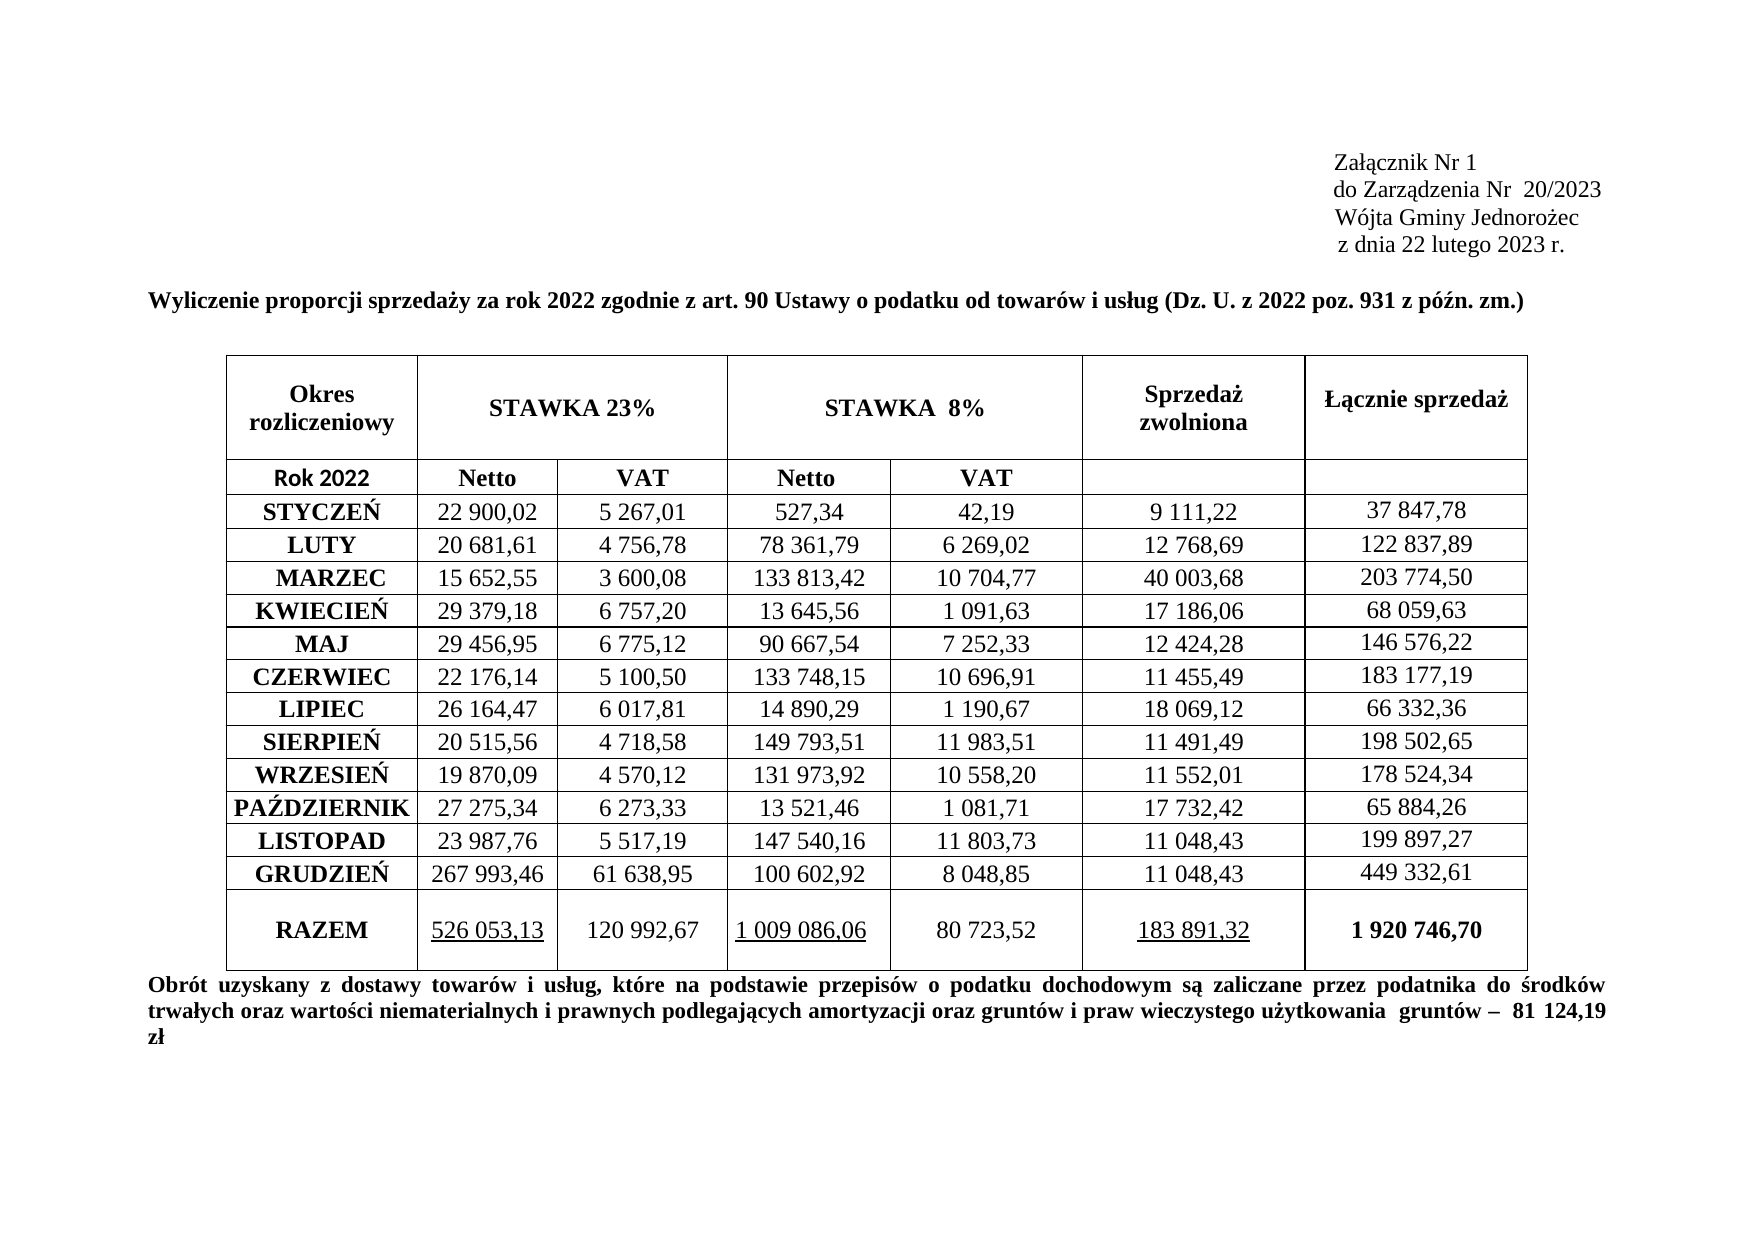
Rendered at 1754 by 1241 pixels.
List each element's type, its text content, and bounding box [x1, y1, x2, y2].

table_cell 13 645,56 [728, 595, 890, 626]
text Załącznik Nr 1 [1254, 148, 1606, 175]
table_cell 10 558,20 [891, 759, 1082, 791]
table_cell WRZESIEŃ [227, 759, 417, 791]
table_cell GRUDZIEŃ [227, 857, 417, 889]
table_cell 90 667,54 [728, 628, 890, 659]
table_cell 183 177,19 [1306, 660, 1527, 692]
table_cell 9 111,22 [1083, 495, 1304, 528]
table_cell 17 186,06 [1083, 595, 1304, 626]
table_cell 526 053,13 [418, 890, 557, 970]
table_cell 7 252,33 [891, 628, 1082, 659]
table_cell KWIECIEŃ [227, 595, 417, 626]
table_cell 11 983,51 [891, 726, 1082, 758]
table_cell [1306, 460, 1527, 494]
table_cell 6 017,81 [558, 693, 727, 725]
table_cell 527,34 [728, 495, 890, 528]
table_cell 11 455,49 [1083, 660, 1304, 692]
table_cell 198 502,65 [1306, 726, 1527, 758]
table_cell MAJ [227, 628, 417, 659]
table_cell 199 897,27 [1306, 824, 1527, 856]
table_cell 27 275,34 [418, 792, 557, 823]
table_cell 80 723,52 [891, 890, 1082, 970]
table_cell 147 540,16 [728, 824, 890, 856]
table_cell 11 803,73 [891, 824, 1082, 856]
table_cell LIPIEC [227, 693, 417, 725]
text Wójta Gminy Jednorożec [148, 203, 1606, 230]
table_cell 449 332,61 [1306, 857, 1527, 889]
table_cell 66 332,36 [1306, 693, 1527, 725]
table_cell 149 793,51 [728, 726, 890, 758]
table_header STAWKA 23% [418, 356, 727, 459]
table_cell CZERWIEC [227, 660, 417, 692]
table_cell 11 048,43 [1083, 824, 1304, 856]
table_cell 29 456,95 [418, 628, 557, 659]
table_cell 68 059,63 [1306, 595, 1527, 626]
table_cell 10 696,91 [891, 660, 1082, 692]
table_cell LUTY [227, 529, 417, 561]
table_cell [1083, 460, 1304, 494]
table_cell Netto [728, 460, 890, 494]
table_cell 5 267,01 [558, 495, 727, 528]
table_cell 1 920 746,70 [1306, 890, 1527, 970]
table_cell 122 837,89 [1306, 529, 1527, 561]
table_cell VAT [558, 460, 727, 494]
table_cell STYCZEŃ [227, 495, 417, 528]
table_cell 18 069,12 [1083, 693, 1304, 725]
table_cell 4 570,12 [558, 759, 727, 791]
table_cell 6 273,33 [558, 792, 727, 823]
table_cell SIERPIEŃ [227, 726, 417, 758]
table_cell 133 748,15 [728, 660, 890, 692]
table_cell 37 847,78 [1306, 495, 1527, 528]
table_cell PAŹDZIERNIK [227, 792, 417, 823]
table_cell 29 379,18 [418, 595, 557, 626]
table_cell 1 190,67 [891, 693, 1082, 725]
table_cell LISTOPAD [227, 824, 417, 856]
table_cell 22 176,14 [418, 660, 557, 692]
table_cell 20 515,56 [418, 726, 557, 758]
table_cell 4 756,78 [558, 529, 727, 561]
table_cell 6 269,02 [891, 529, 1082, 561]
table_cell 19 870,09 [418, 759, 557, 791]
table_cell 26 164,47 [418, 693, 557, 725]
table_cell 6 775,12 [558, 628, 727, 659]
table_cell 5 100,50 [558, 660, 727, 692]
table_cell 12 768,69 [1083, 529, 1304, 561]
table_cell 13 521,46 [728, 792, 890, 823]
table_cell 20 681,61 [418, 529, 557, 561]
table_cell RAZEM [227, 890, 417, 970]
text Obrót uzyskany z dostawy towarów i usług, które na podstawie przepisów o podatku dochodowym są zaliczane przez podatnika do środków trwałych oraz wartości niematerialnych i prawnych podlegających amortyzacji oraz gruntów i praw wieczystego użytkowania gruntów – 81 124,19 zł [148, 971, 1606, 1050]
table_header Łącznie sprzedaż [1306, 356, 1527, 459]
text do Zarządzenia Nr 20/2023 [148, 175, 1606, 203]
text z dnia 22 lutego 2023 r. [148, 230, 1606, 258]
table_cell 17 732,42 [1083, 792, 1304, 823]
table_cell 203 774,50 [1306, 562, 1527, 594]
table_cell 1 009 086,06 [728, 890, 890, 970]
table_cell 100 602,92 [728, 857, 890, 889]
table_cell 146 576,22 [1306, 628, 1527, 659]
table_cell 267 993,46 [418, 857, 557, 889]
table_cell 14 890,29 [728, 693, 890, 725]
table_cell 11 048,43 [1083, 857, 1304, 889]
table_cell Rok 2022 [227, 460, 417, 494]
table_header Sprzedaż zwolniona [1083, 356, 1304, 459]
table_cell 22 900,02 [418, 495, 557, 528]
table_cell 15 652,55 [418, 562, 557, 594]
table_cell 1 081,71 [891, 792, 1082, 823]
table_header STAWKA 8% [728, 356, 1082, 459]
table_cell 10 704,77 [891, 562, 1082, 594]
table_cell VAT [891, 460, 1082, 494]
table_cell 61 638,95 [558, 857, 727, 889]
table_cell MARZEC [227, 562, 417, 594]
table_cell 4 718,58 [558, 726, 727, 758]
table_cell 6 757,20 [558, 595, 727, 626]
table_cell 120 992,67 [558, 890, 727, 970]
text Wyliczenie proporcji sprzedaży za rok 2022 zgodnie z art. 90 Ustawy o podatku od towarów i usług (Dz. U. z 2022 poz. 931 z późn. zm.) [148, 286, 1606, 313]
table_cell 40 003,68 [1083, 562, 1304, 594]
table_header Okres rozliczeniowy [227, 356, 417, 459]
table_cell 8 048,85 [891, 857, 1082, 889]
table_cell 183 891,32 [1083, 890, 1304, 970]
table_cell 133 813,42 [728, 562, 890, 594]
table_cell 178 524,34 [1306, 759, 1527, 791]
table_cell 11 552,01 [1083, 759, 1304, 791]
table_cell 78 361,79 [728, 529, 890, 561]
table_cell 65 884,26 [1306, 792, 1527, 823]
table_cell 42,19 [891, 495, 1082, 528]
table_cell 11 491,49 [1083, 726, 1304, 758]
table_cell 5 517,19 [558, 824, 727, 856]
table_cell 1 091,63 [891, 595, 1082, 626]
table_cell 131 973,92 [728, 759, 890, 791]
table_cell Netto [418, 460, 557, 494]
table_cell 12 424,28 [1083, 628, 1304, 659]
table_cell 23 987,76 [418, 824, 557, 856]
table_cell 3 600,08 [558, 562, 727, 594]
